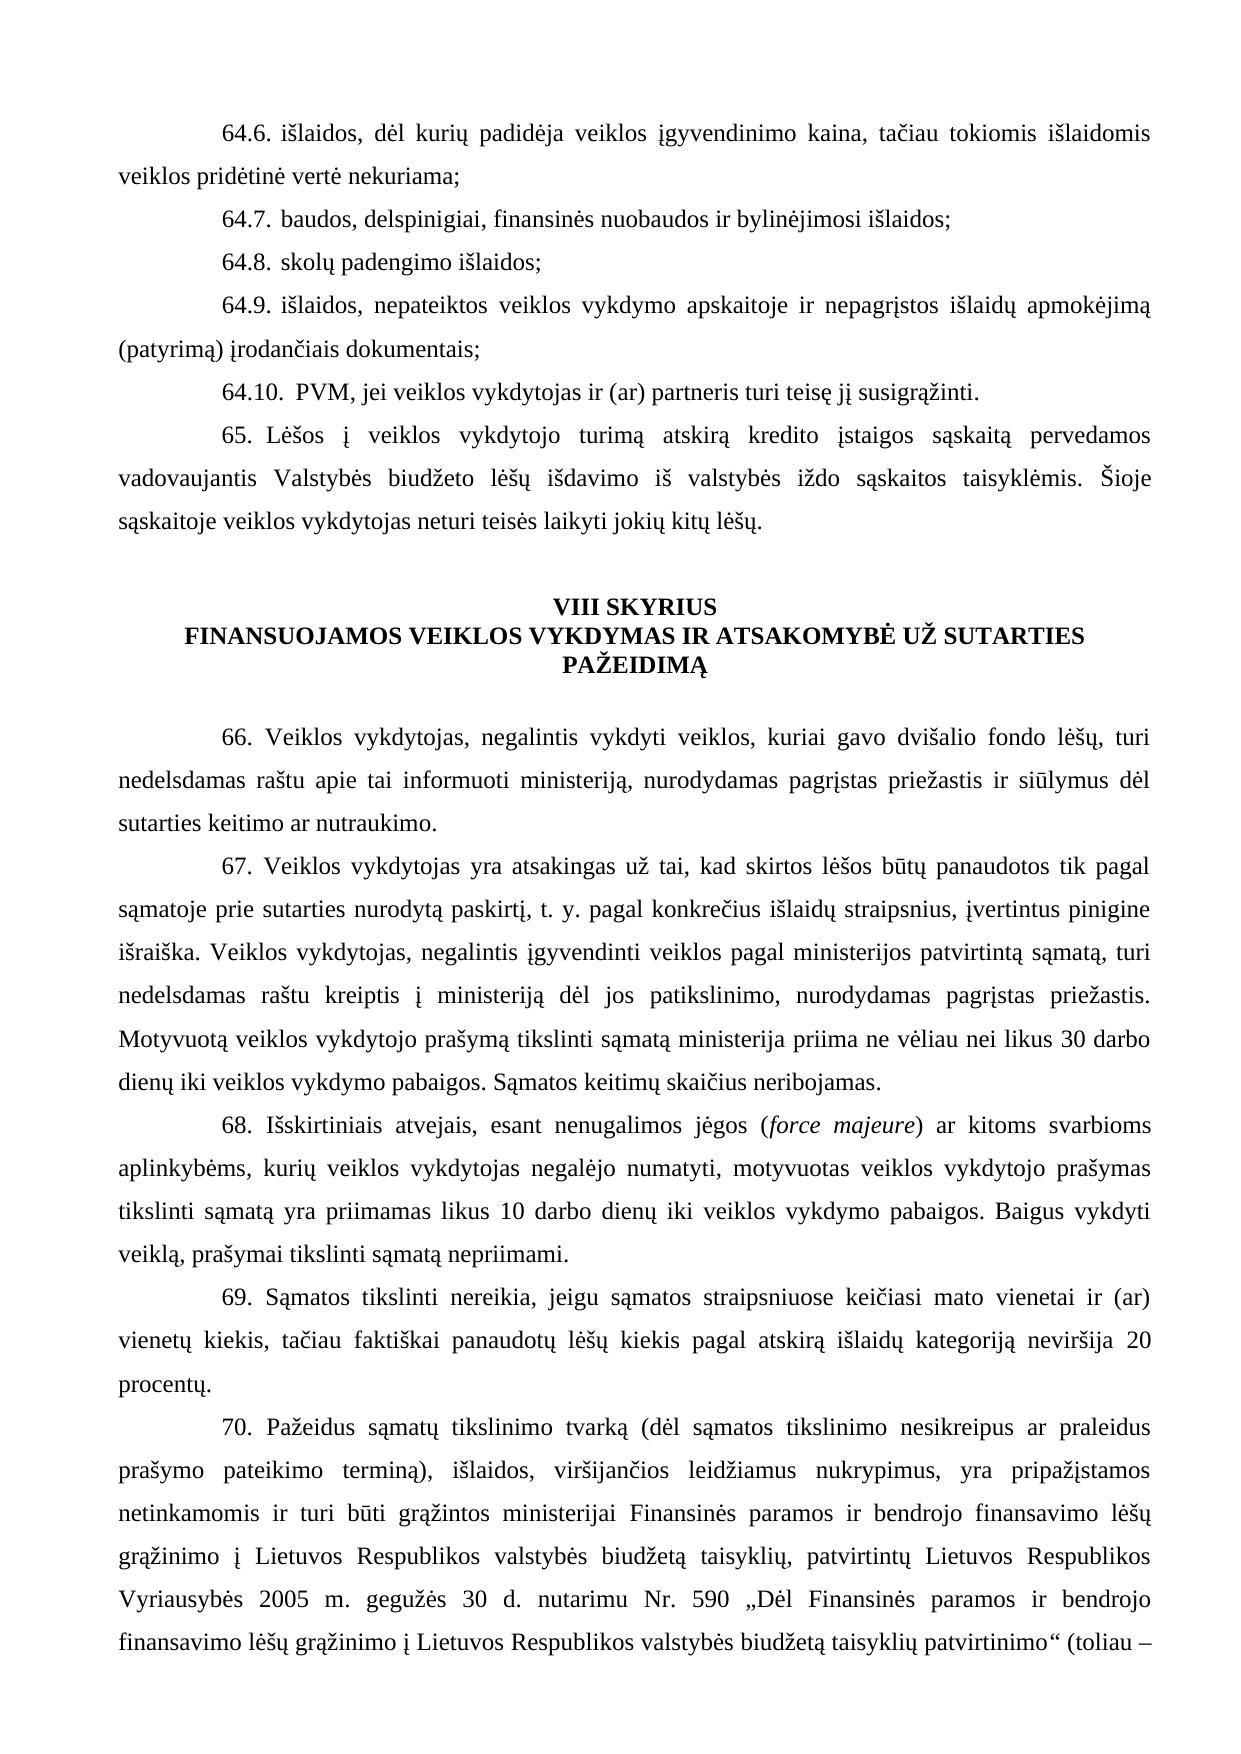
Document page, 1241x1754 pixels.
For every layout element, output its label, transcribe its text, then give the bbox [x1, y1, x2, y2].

text 65. Lėšos į veiklos vykdytojo turimą atskirą kredito įstaigos sąskaitą pervedamos vadovaujantis Valstybės biudžeto lėšų išdavimo iš valstybės iždo sąskaitos taisyklėmis. Šioje sąskaitoje veiklos vykdytojas neturi teisės laikyti jokių kitų lėšų. [118, 420, 1152, 535]
text 66. Veiklos vykdytojas, negalintis vykdyti veiklos, kuriai gavo dvišalio fondo lėšų, turi nedelsdamas raštu apie tai informuoti ministeriją, nurodydamas pagrįstas priežastis ir siūlymus dėl sutarties keitimo ar nutraukimo. [118, 722, 1152, 837]
text 69. Sąmatos tikslinti nereikia, jeigu sąmatos straipsniuose keičiasi mato vienetai ir (ar) vienetų kiekis, tačiau faktiškai panaudotų lėšų kiekis pagal atskirą išlaidų kategoriją neviršija 20 procentų. [118, 1282, 1152, 1397]
text 64.9. išlaidos, nepateiktos veiklos vykdymo apskaitoje ir nepagrįstos išlaidų apmokėjimą (patyrimą) įrodančiais dokumentais; [118, 291, 1152, 362]
text 70. Pažeidus sąmatų tikslinimo tvarką (dėl sąmatos tikslinimo nesikreipus ar praleidus prašymo pateikimo terminą), išlaidos, viršijančios leidžiamus nukrypimus, yra pripažįstamos netinkamomis ir turi būti grąžintos ministerijai Finansinės paramos ir bendrojo finansavimo lėšų grąžinimo į Lietuvos Respublikos valstybės biudžetą taisyklių, patvirtintų Lietuvos Respublikos Vyriausybės 2005 m. gegužės 30 d. nutarimu Nr. 590 „Dėl Finansinės paramos ir bendrojo finansavimo lėšų grąžinimo į Lietuvos Respublikos valstybės biudžetą taisyklių patvirtinimo“ (toliau – [118, 1412, 1152, 1656]
text 64.8. skolų padengimo išlaidos; [118, 247, 1152, 276]
text FINANSUOJAMOS VEIKLOS VYKDYMAS IR ATSAKOMYBĖ UŽ SUTARTIES PAŽEIDIMĄ [118, 621, 1152, 679]
text VIII SKYRIUS [118, 592, 1152, 621]
text 64.7. baudos, delspinigiai, finansinės nuobaudos ir bylinėjimosi išlaidos; [118, 204, 1152, 233]
text 64.10. PVM, jei veiklos vykdytojas ir (ar) partneris turi teisę jį susigrąžinti. [118, 377, 1152, 406]
text 67. Veiklos vykdytojas yra atsakingas už tai, kad skirtos lėšos būtų panaudotos tik pagal sąmatoje prie sutarties nurodytą paskirtį, t. y. pagal konkrečius išlaidų straipsnius, įvertintus pinigine išraiška. Veiklos vykdytojas, negalintis įgyvendinti veiklos pagal ministerijos patvirtintą sąmatą, turi nedelsdamas raštu kreiptis į ministeriją dėl jos patikslinimo, nurodydamas pagrįstas priežastis. Motyvuotą veiklos vykdytojo prašymą tikslinti sąmatą ministerija priima ne vėliau nei likus 30 darbo dienų iki veiklos vykdymo pabaigos. Sąmatos keitimų skaičius neribojamas. [118, 851, 1152, 1096]
text 68. Išskirtiniais atvejais, esant nenugalimos jėgos (force majeure) ar kitoms svarbioms aplinkybėms, kurių veiklos vykdytojas negalėjo numatyti, motyvuotas veiklos vykdytojo prašymas tikslinti sąmatą yra priimamas likus 10 darbo dienų iki veiklos vykdymo pabaigos. Baigus vykdyti veiklą, prašymai tikslinti sąmatą nepriimami. [118, 1110, 1152, 1268]
text 64.6. išlaidos, dėl kurių padidėja veiklos įgyvendinimo kaina, tačiau tokiomis išlaidomis veiklos pridėtinė vertė nekuriama; [118, 118, 1152, 190]
